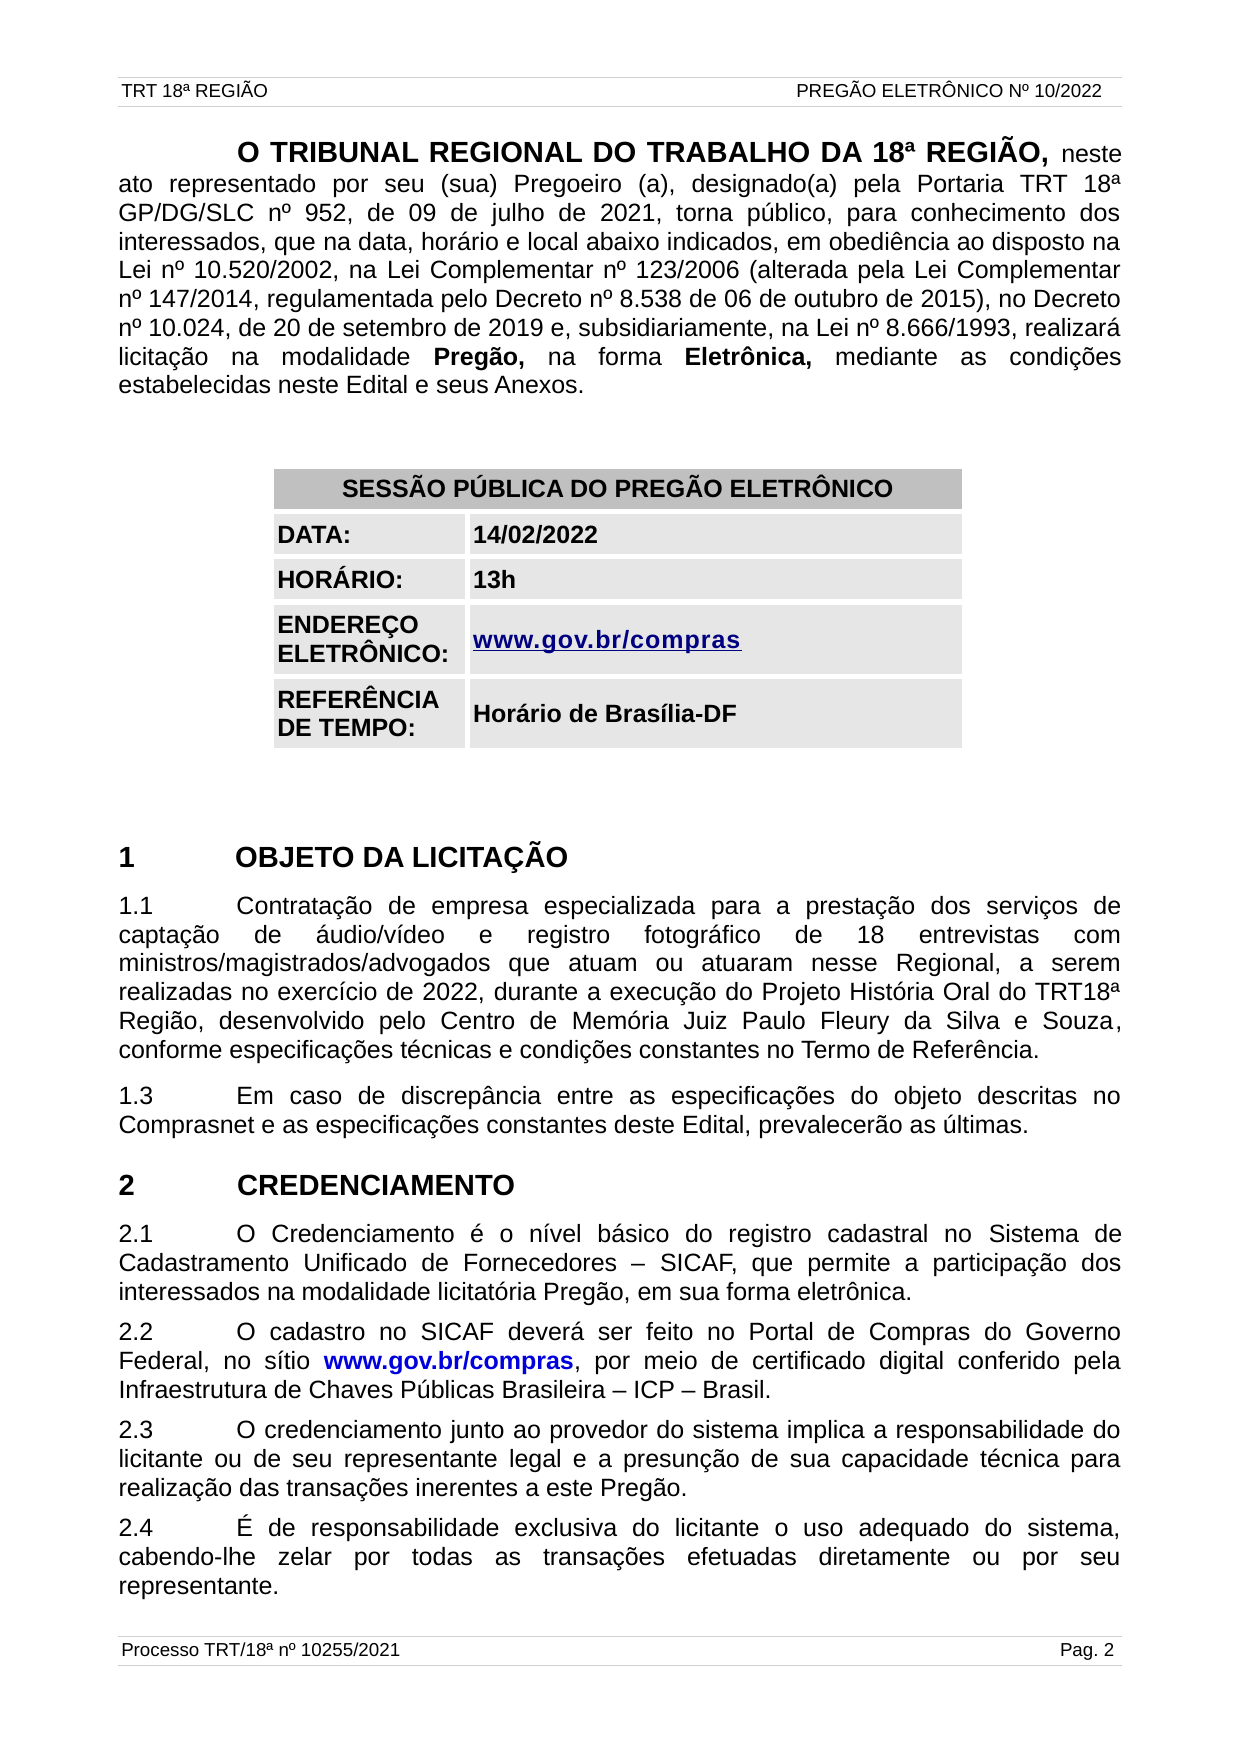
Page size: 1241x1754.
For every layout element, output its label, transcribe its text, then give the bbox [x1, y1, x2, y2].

table_cell www.gov.br/compras [470, 605, 962, 674]
table_cell DATA: [274, 514, 465, 554]
text O TRIBUNAL REGIONAL DO TRABALHO DA 18ª REGIÃO, neste ato representado por seu (sua) Pregoeiro (a), designado(a) pela Portaria TRT 18ª GP/DG/SLC nº 952, de 09 de julho de 2021, torna público, para conhecimento dos interessados, que na data, horário e local abaixo indicados, em obediência ao disposto na Lei nº 10.520/2002, na Lei Complementar nº 123/2006 (alterada pela Lei Complementar nº 147/2014, regulamentada pelo Decreto nº 8.538 de 06 de outubro de 2015), no Decreto nº 10.024, de 20 de setembro de 2019 e, subsidiariamente, na Lei nº 8.666/1993, realizará licitação na modalidade Pregão, na forma Eletrônica, mediante as condições estabelecidas neste Edital e seus Anexos. [118, 136, 1122, 399]
text 2.1 O Credenciamento é o nível básico do registro cadastral no Sistema de Cadastramento Unificado de Fornecedores – SICAF, que permite a participação dos interessados na modalidade licitatória Pregão, em sua forma eletrônica. [118, 1219, 1122, 1306]
table_cell REFERÊNCIA DE TEMPO: [274, 679, 465, 748]
table_cell HORÁRIO: [274, 559, 465, 599]
text 2 CREDENCIAMENTO [118, 1168, 1122, 1202]
text 2.4 É de responsabilidade exclusiva do licitante o uso adequado do sistema, cabendo-lhe zelar por todas as transações efetuadas diretamente ou por seu representante. [118, 1513, 1122, 1600]
text 1 OBJETO DA LICITAÇÃO [118, 840, 1122, 873]
text 1.1 Contratação de empresa especializada para a prestação dos serviços de captação de áudio/vídeo e registro fotográfico de 18 entrevistas com ministros/magistrados/advogados que atuam ou atuaram nesse Regional, a serem realizadas no exercício de 2022, durante a execução do Projeto História Oral do TRT18ª Região, desenvolvido pelo Centro de Memória Juiz Paulo Fleury da Silva e Souza, conforme especificações técnicas e condições constantes no Termo de Referência. [118, 891, 1122, 1063]
text 1.3 Em caso de discrepância entre as especificações do objeto descritas no Comprasnet e as especificações constantes deste Edital, prevalecerão as últimas. [118, 1081, 1122, 1139]
table_cell ENDEREÇO ELETRÔNICO: [274, 605, 465, 674]
text 2.2 O cadastro no SICAF deverá ser feito no Portal de Compras do Governo Federal, no sítio www.gov.br/compras, por meio de certificado digital conferido pela Infraestrutura de Chaves Públicas Brasileira – ICP – Brasil. [118, 1317, 1122, 1404]
table_cell 14/02/2022 [470, 514, 962, 554]
text 2.3 O credenciamento junto ao provedor do sistema implica a responsabilidade do licitante ou de seu representante legal e a presunção de sua capacidade técnica para realização das transações inerentes a este Pregão. [118, 1415, 1122, 1502]
table_cell Horário de Brasília-DF [470, 679, 962, 748]
table_header SESSÃO PÚBLICA DO PREGÃO ELETRÔNICO [274, 469, 962, 509]
table_cell 13h [470, 559, 962, 599]
